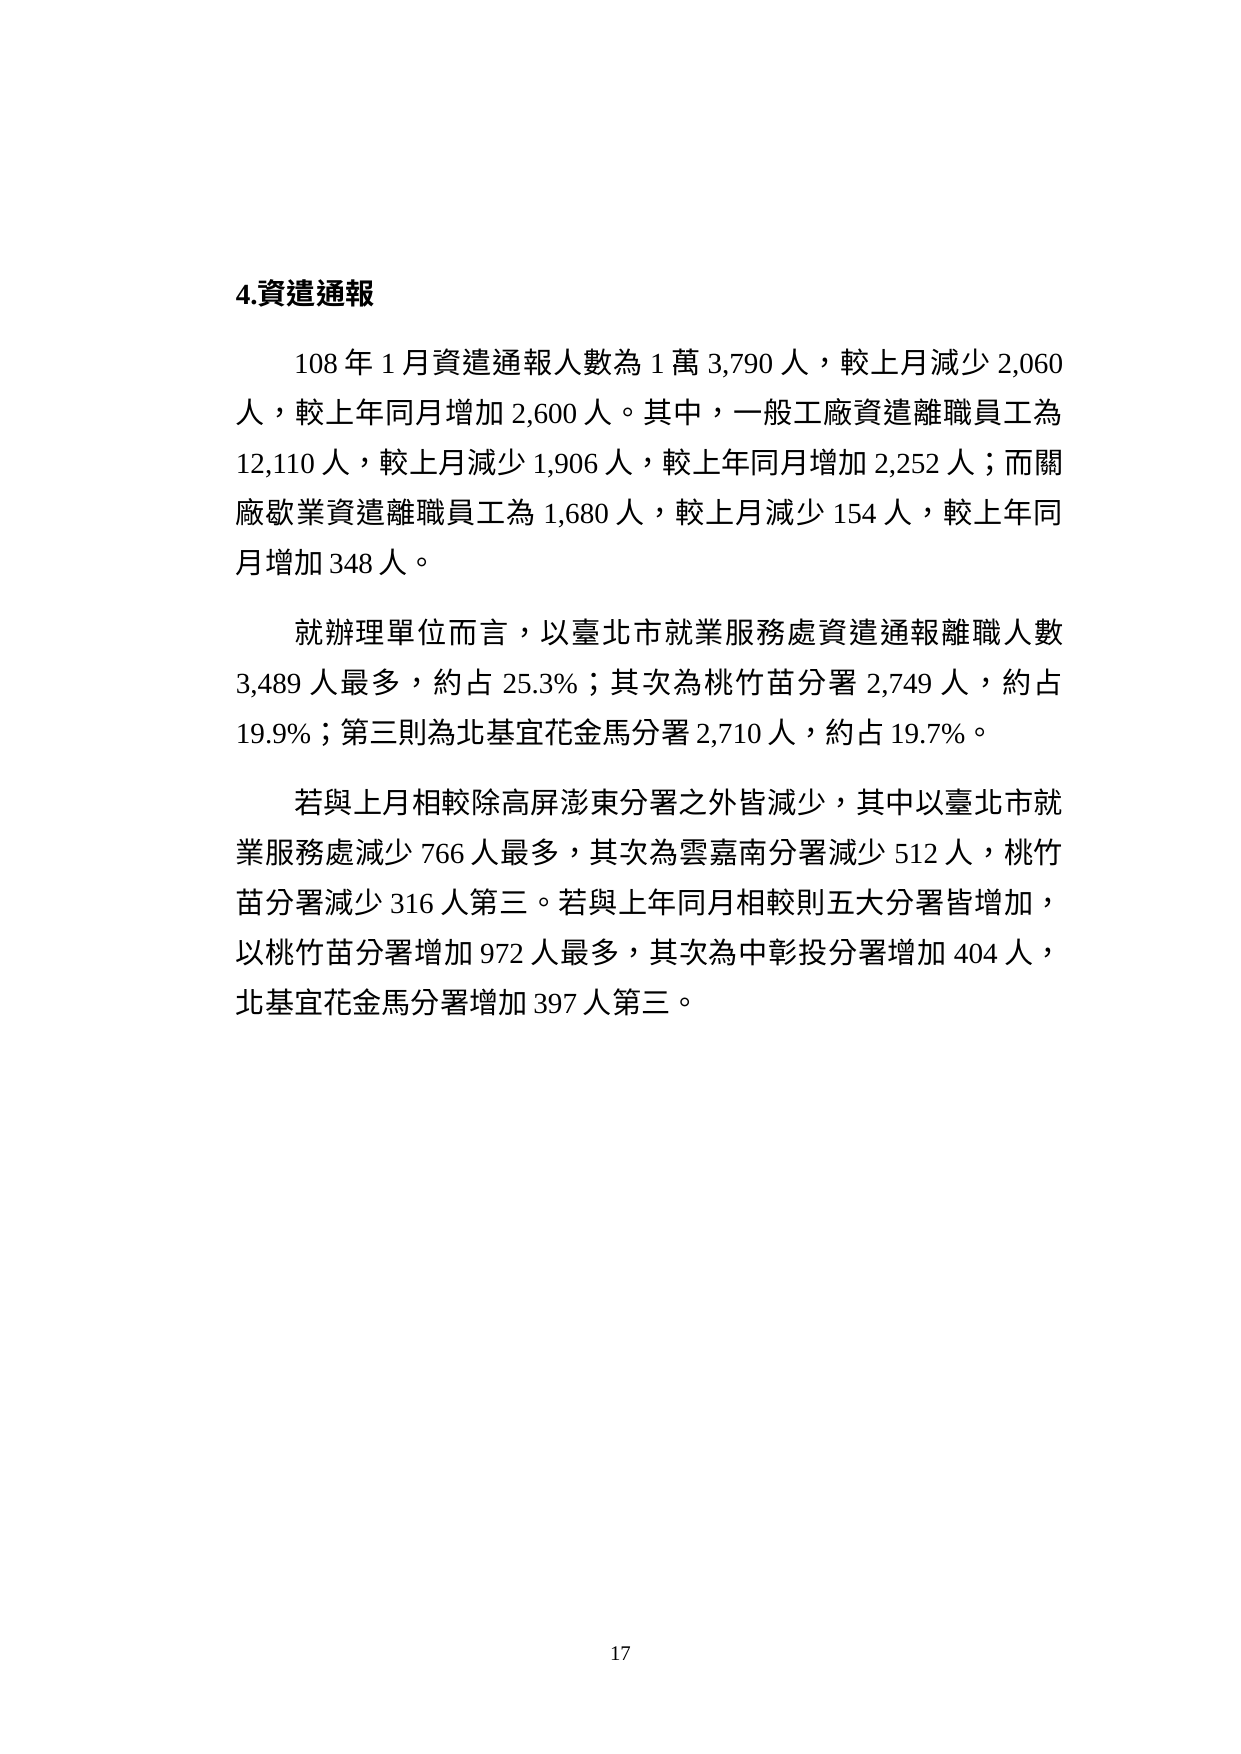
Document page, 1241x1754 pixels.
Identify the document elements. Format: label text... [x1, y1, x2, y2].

text 108年1月資遣通報人數為1萬3,790人，較上月減少2,060人，較上年同月增加2,600人。其中，一般工廠資遣離職員工為12,110人，較上月減少1,906人，較上年同月增加2,252人；而關廠歇業資遣離職員工為1,680人，較上月減少154人，較上年同月增加348人。 [236, 334, 1063, 584]
text 若與上月相較除高屏澎東分署之外皆減少，其中以臺北市就業服務處減少766人最多，其次為雲嘉南分署減少512人，桃竹苗分署減少316人第三。若與上年同月相較則五大分署皆增加，以桃竹苗分署增加972人最多，其次為中彰投分署增加404人，北基宜花金馬分署增加397人第三。 [236, 773, 1063, 1023]
text 就辦理單位而言，以臺北市就業服務處資遣通報離職人數3,489人最多，約占25.3%；其次為桃竹苗分署2,749人，約占19.9%；第三則為北基宜花金馬分署2,710人，約占19.7%。 [236, 604, 1063, 754]
subtitle 4.資遣通報 [236, 264, 1063, 314]
